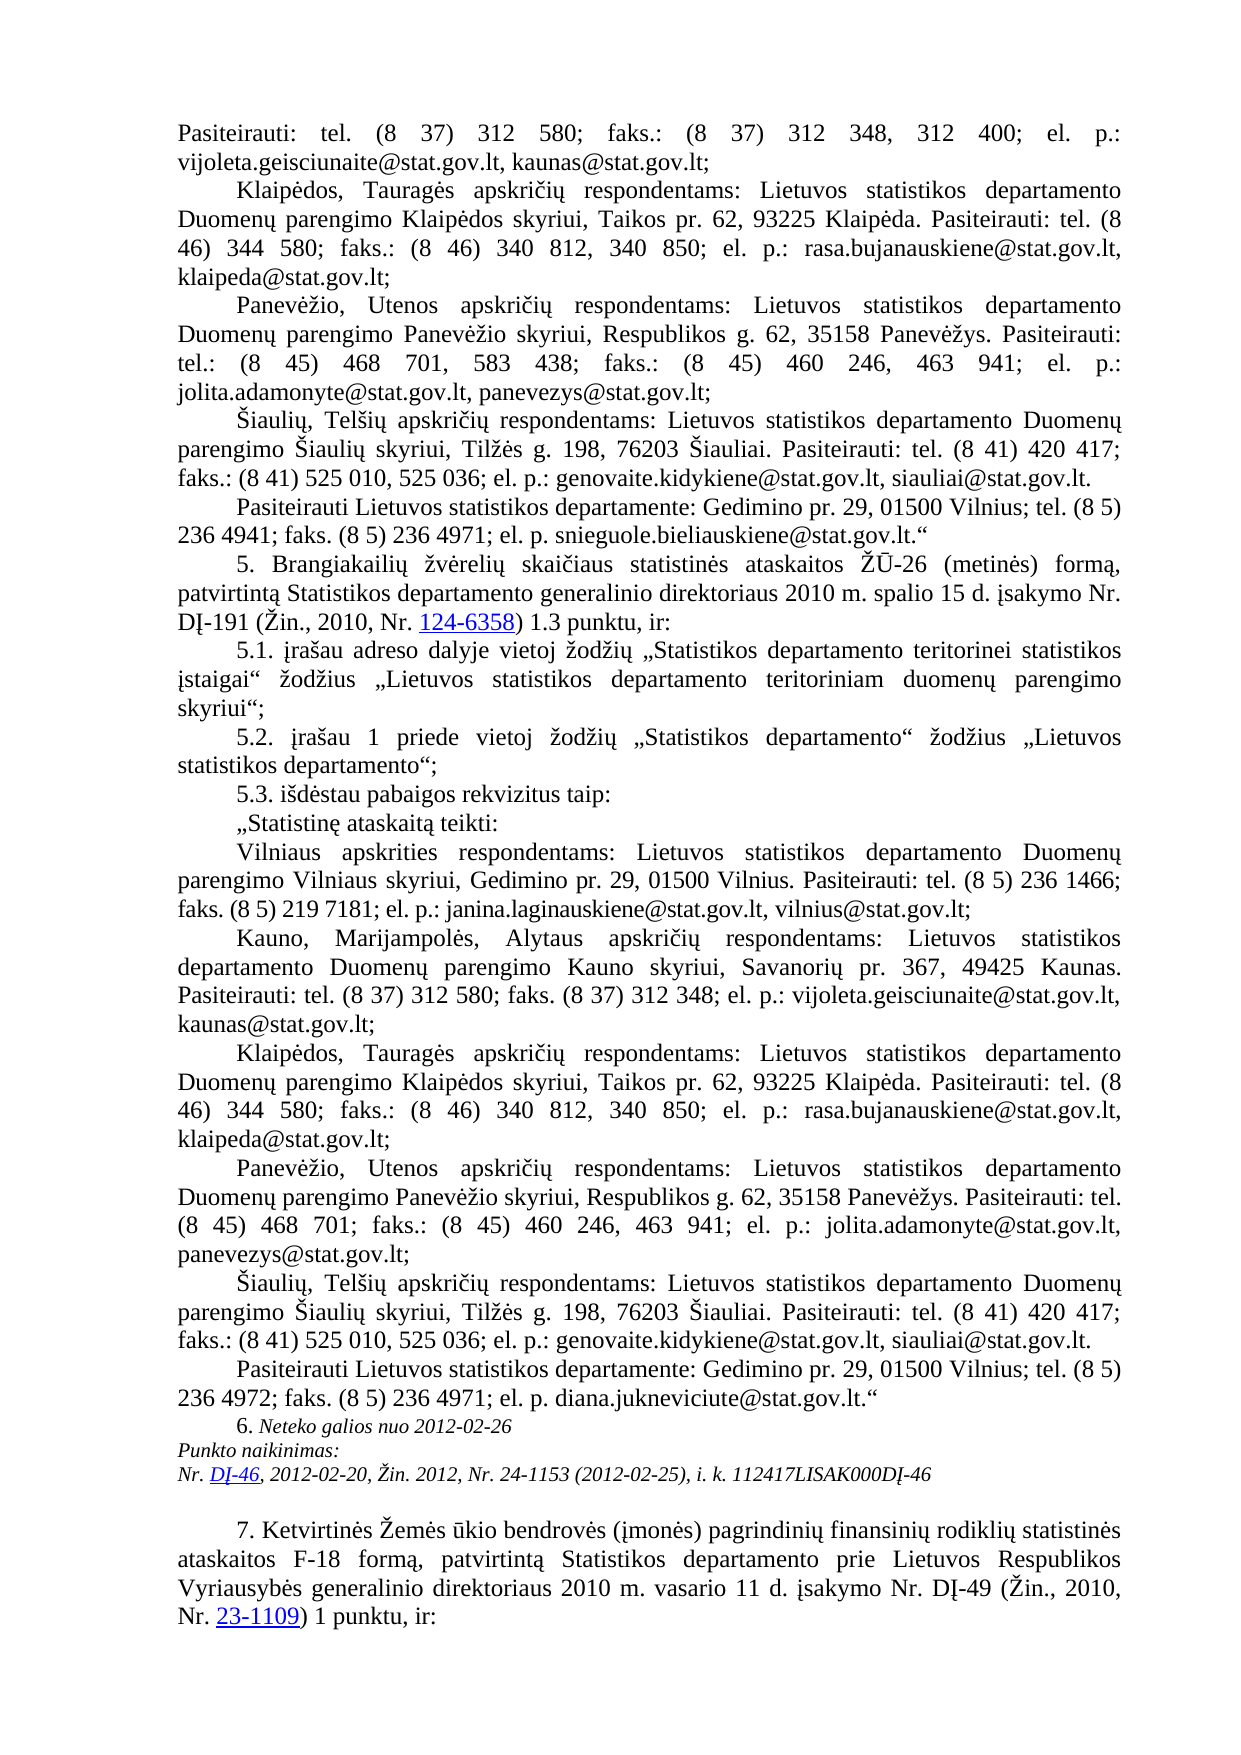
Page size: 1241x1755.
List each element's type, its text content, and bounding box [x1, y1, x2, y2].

text Vilniaus apskrities respondentams: Lietuvos statistikos departamento Duomenų parengimo Vilniaus skyriui, Gedimino pr. 29, 01500 Vilnius. Pasiteirauti: tel. (8 5) 236 1466; faks. (8 5) 219 7181; el. p.: janina.laginauskiene@stat.gov.lt, vilnius@stat.gov.lt; [177, 837, 1122, 923]
text Klaipėdos, Tauragės apskričių respondentams: Lietuvos statistikos departamento Duomenų parengimo Klaipėdos skyriui, Taikos pr. 62, 93225 Klaipėda. Pasiteirauti: tel. (8 46) 344 580; faks.: (8 46) 340 812, 340 850; el. p.: rasa.bujanauskiene@stat.gov.lt, klaipeda@stat.gov.lt; [177, 176, 1122, 291]
text Šiaulių, Telšių apskričių respondentams: Lietuvos statistikos departamento Duomenų parengimo Šiaulių skyriui, Tilžės g. 198, 76203 Šiauliai. Pasiteirauti: tel. (8 41) 420 417; faks.: (8 41) 525 010, 525 036; el. p.: genovaite.kidykiene@stat.gov.lt, siauliai@stat.gov.lt. [177, 1268, 1122, 1354]
text Pasiteirauti Lietuvos statistikos departamente: Gedimino pr. 29, 01500 Vilnius; tel. (8 5) 236 4941; faks. (8 5) 236 4971; el. p. snieguole.bieliauskiene@stat.gov.lt.“ [177, 492, 1122, 549]
text Nr. DĮ-46, 2012-02-20, Žin. 2012, Nr. 24-1153 (2012-02-25), i. k. 112417LISAK000DĮ-46 [177, 1462, 1122, 1486]
text Klaipėdos, Tauragės apskričių respondentams: Lietuvos statistikos departamento Duomenų parengimo Klaipėdos skyriui, Taikos pr. 62, 93225 Klaipėda. Pasiteirauti: tel. (8 46) 344 580; faks.: (8 46) 340 812, 340 850; el. p.: rasa.bujanauskiene@stat.gov.lt, klaipeda@stat.gov.lt; [177, 1038, 1122, 1153]
text Punkto naikinimas: [177, 1438, 1122, 1462]
text Panevėžio, Utenos apskričių respondentams: Lietuvos statistikos departamento Duomenų parengimo Panevėžio skyriui, Respublikos g. 62, 35158 Panevėžys. Pasiteirauti: tel. (8 45) 468 701; faks.: (8 45) 460 246, 463 941; el. p.: jolita.adamonyte@stat.gov.lt, panevezys@stat.gov.lt; [177, 1153, 1122, 1268]
text Kauno, Marijampolės, Alytaus apskričių respondentams: Lietuvos statistikos departamento Duomenų parengimo Kauno skyriui, Savanorių pr. 367, 49425 Kaunas. Pasiteirauti: tel. (8 37) 312 580; faks. (8 37) 312 348; el. p.: vijoleta.geisciunaite@stat.gov.lt, kaunas@stat.gov.lt; [177, 923, 1122, 1038]
text 7. Ketvirtinės Žemės ūkio bendrovės (įmonės) pagrindinių finansinių rodiklių statistinės ataskaitos F-18 formą, patvirtintą Statistikos departamento prie Lietuvos Respublikos Vyriausybės generalinio direktoriaus 2010 m. vasario 11 d. įsakymo Nr. DĮ-49 (Žin., 2010, Nr. 23-1109) 1 punktu, ir: [177, 1515, 1122, 1630]
text 6. Neteko galios nuo 2012-02-26 [177, 1412, 1122, 1438]
text 5. Brangiakailių žvėrelių skaičiaus statistinės ataskaitos ŽŪ-26 (metinės) formą, patvirtintą Statistikos departamento generalinio direktoriaus 2010 m. spalio 15 d. įsakymo Nr. DĮ-191 (Žin., 2010, Nr. 124-6358) 1.3 punktu, ir: [177, 549, 1122, 636]
text Panevėžio, Utenos apskričių respondentams: Lietuvos statistikos departamento Duomenų parengimo Panevėžio skyriui, Respublikos g. 62, 35158 Panevėžys. Pasiteirauti: tel.: (8 45) 468 701, 583 438; faks.: (8 45) 460 246, 463 941; el. p.: jolita.adamonyte@stat.gov.lt, panevezys@stat.gov.lt; [177, 291, 1122, 406]
text „Statistinę ataskaitą teikti: [177, 808, 1122, 837]
text 5.3. išdėstau pabaigos rekvizitus taip: [177, 779, 1122, 808]
text 5.2. įrašau 1 priede vietoj žodžių „Statistikos departamento“ žodžius „Lietuvos statistikos departamento“; [177, 722, 1122, 779]
text Pasiteirauti: tel. (8 37) 312 580; faks.: (8 37) 312 348, 312 400; el. p.: vijoleta.geisciunaite@stat.gov.lt, kaunas@stat.gov.lt; [177, 118, 1122, 176]
text 5.1. įrašau adreso dalyje vietoj žodžių „Statistikos departamento teritorinei statistikos įstaigai“ žodžius „Lietuvos statistikos departamento teritoriniam duomenų parengimo skyriui“; [177, 636, 1122, 722]
text Šiaulių, Telšių apskričių respondentams: Lietuvos statistikos departamento Duomenų parengimo Šiaulių skyriui, Tilžės g. 198, 76203 Šiauliai. Pasiteirauti: tel. (8 41) 420 417; faks.: (8 41) 525 010, 525 036; el. p.: genovaite.kidykiene@stat.gov.lt, siauliai@stat.gov.lt. [177, 406, 1122, 492]
text Pasiteirauti Lietuvos statistikos departamente: Gedimino pr. 29, 01500 Vilnius; tel. (8 5) 236 4972; faks. (8 5) 236 4971; el. p. diana.jukneviciute@stat.gov.lt.“ [177, 1354, 1122, 1412]
